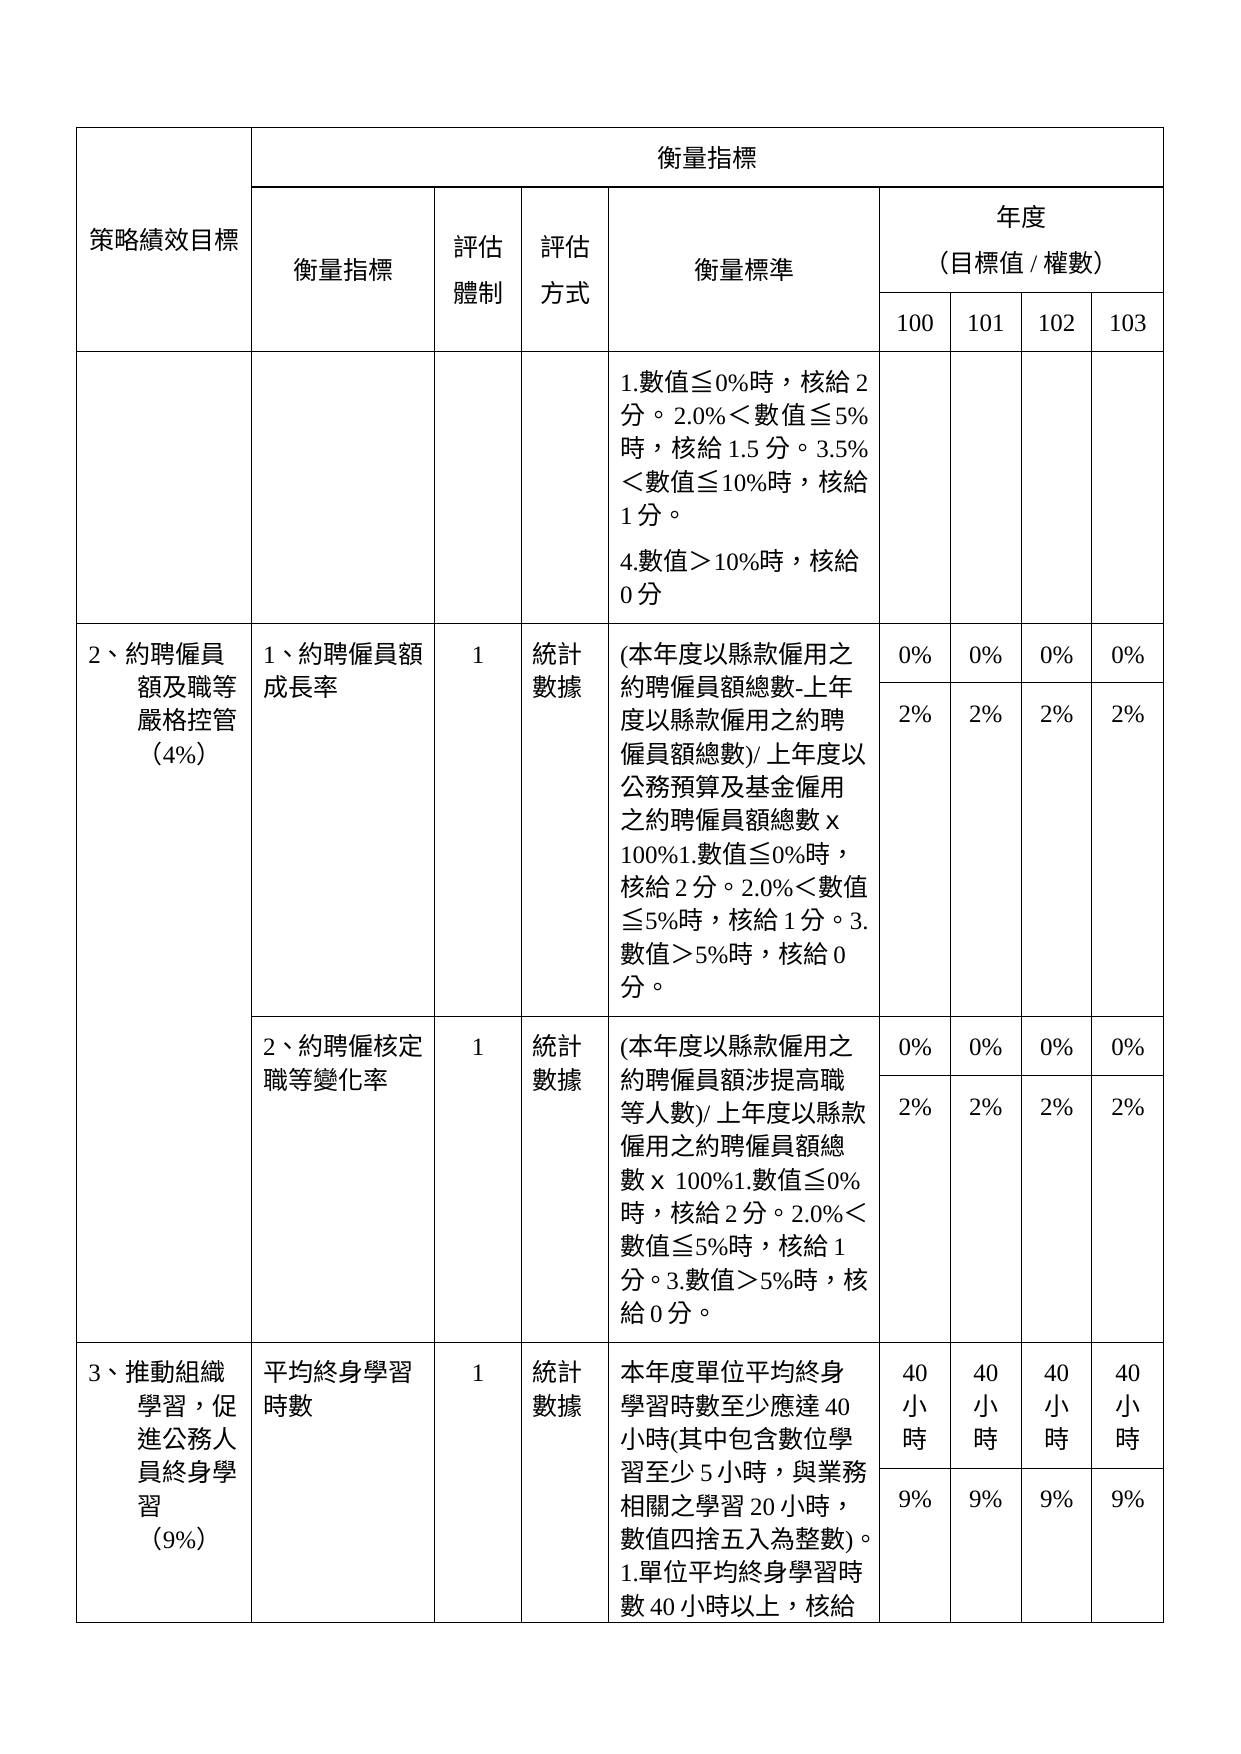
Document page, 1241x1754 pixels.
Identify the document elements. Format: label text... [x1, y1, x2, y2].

table_cell 推動組織學習，促進公務人員終身學習（9%） [77, 1343, 251, 1622]
table_cell [77, 352, 251, 623]
table_cell (本年度以縣款僱用之約聘僱員額總數-上年度以縣款僱用之約聘僱員額總數)/ 上年度以公務預算及基金僱用之約聘僱員額總數ｘ100%1.數值≦0%時，核給2分。2.0%＜數值≦5%時，核給1分。3.數值＞5%時，核給0分。 [609, 624, 879, 1016]
table_cell [77, 1016, 251, 1342]
table_header 策略績效目標 [77, 128, 251, 351]
table_cell 評估 體制 [435, 188, 521, 351]
table_cell 0% [1092, 1017, 1163, 1075]
table_cell 1、約聘僱員額成長率 [252, 624, 434, 1016]
table_cell 2、約聘僱核定職等變化率 [252, 1017, 434, 1342]
table_cell 0% [1022, 1017, 1091, 1075]
table_cell 40小時 [1092, 1343, 1163, 1468]
table_cell 衡量標準 [609, 188, 879, 351]
table_cell 40小時 [951, 1343, 1021, 1468]
table_cell 約聘僱員額及職等嚴格控管（4%） [77, 624, 251, 1016]
table_cell [1092, 352, 1163, 623]
table_cell [435, 352, 521, 623]
table_cell [522, 352, 608, 623]
table_cell 0% [1022, 624, 1091, 682]
table_cell 1 [435, 624, 521, 1016]
table_cell 1 [435, 1343, 521, 1622]
table_cell [951, 352, 1021, 623]
table_cell 統計數據 [522, 624, 608, 1016]
table_cell 0% [880, 624, 950, 682]
table_cell 9% [951, 1469, 1021, 1622]
table_cell 9% [1092, 1469, 1163, 1622]
table_cell 1.數值≦0%時，核給2分。2.0%＜數值≦5%時，核給1.5分。3.5%＜數值≦10%時，核給1分。 4.數值＞10%時，核給0分 [609, 352, 879, 623]
table_cell 0% [880, 1017, 950, 1075]
table_cell 102 [1022, 293, 1091, 351]
table_cell 統計數據 [522, 1017, 608, 1342]
table_cell 2% [880, 683, 950, 1016]
table_cell 101 [951, 293, 1021, 351]
table_cell 2% [1022, 1076, 1091, 1342]
table_cell (本年度以縣款僱用之約聘僱員額涉提高職等人數)/ 上年度以縣款僱用之約聘僱員額總數ｘ100%1.數值≦0%時，核給2分。2.0%＜數值≦5%時，核給1分。3.數值＞5%時，核給0分。 [609, 1017, 879, 1342]
table_cell 2% [951, 1076, 1021, 1342]
table_cell 衡量指標 [252, 188, 434, 351]
table_cell 2% [1092, 1076, 1163, 1342]
table_cell 評估 方式 [522, 188, 608, 351]
table_cell 統計數據 [522, 1343, 608, 1622]
table_cell 平均終身學習時數 [252, 1343, 434, 1622]
table_cell 0% [951, 624, 1021, 682]
table_cell 年度 （目標值 / 權數） [880, 188, 1163, 292]
table_header 衡量指標 [252, 128, 1163, 186]
table_cell [252, 352, 434, 623]
table_cell 本年度單位平均終身學習時數至少應達40小時(其中包含數位學習至少5小時，與業務相關之學習20小時，數值四捨五入為整數)。1.單位平均終身學習時數40小時以上，核給 [609, 1343, 879, 1622]
table_cell 2% [951, 683, 1021, 1016]
table_cell 40小時 [1022, 1343, 1091, 1468]
table_cell 9% [880, 1469, 950, 1622]
table_cell 103 [1092, 293, 1163, 351]
table_cell 9% [1022, 1469, 1091, 1622]
table_cell [1022, 352, 1091, 623]
table_cell 100 [880, 293, 950, 351]
table_cell [880, 352, 950, 623]
table_cell 2% [880, 1076, 950, 1342]
table_cell 0% [1092, 624, 1163, 682]
table_cell 40小時 [880, 1343, 950, 1468]
table_cell 1 [435, 1017, 521, 1342]
table_cell 0% [951, 1017, 1021, 1075]
table_cell 2% [1092, 683, 1163, 1016]
table_cell 2% [1022, 683, 1091, 1016]
